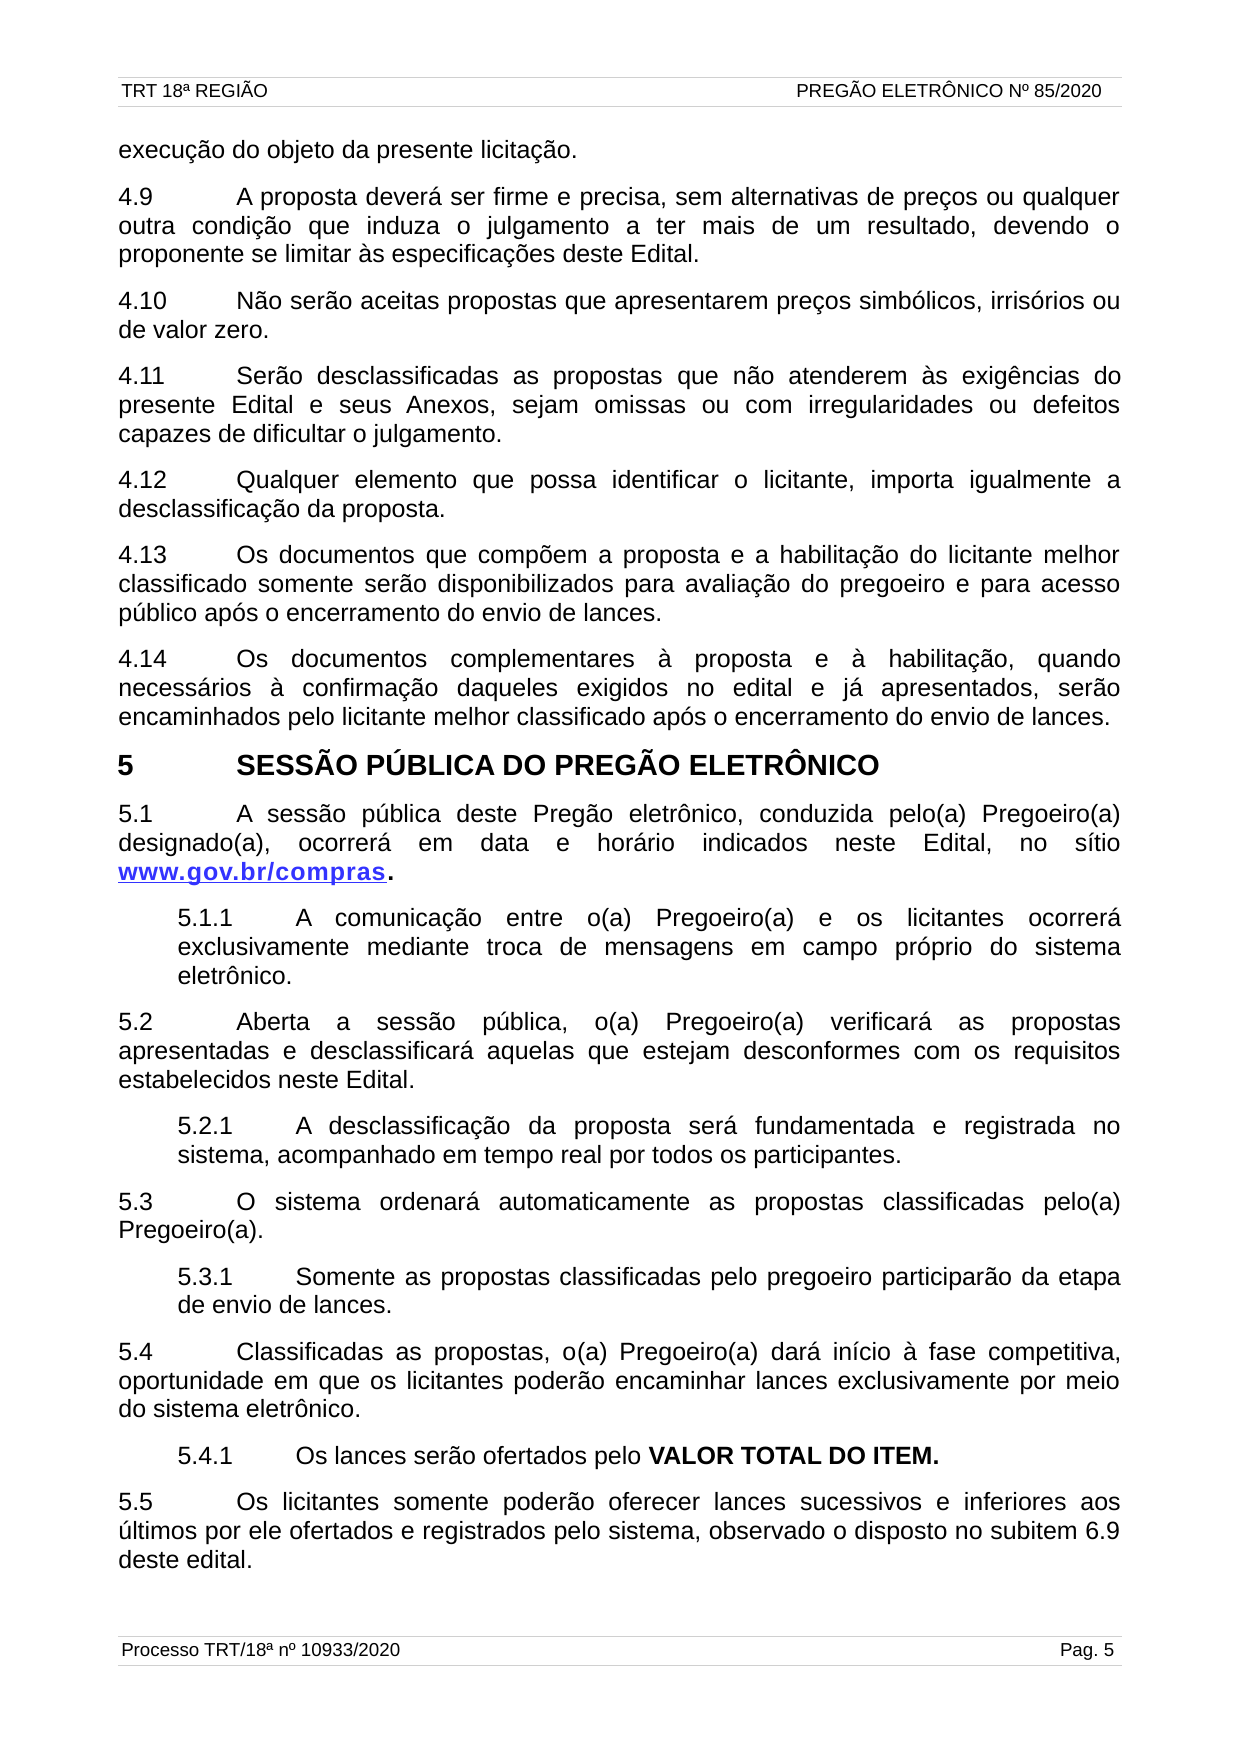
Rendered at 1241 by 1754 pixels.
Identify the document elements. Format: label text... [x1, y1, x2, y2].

text 5.1.1 A comunicação entre o(a) Pregoeiro(a) e os licitantes ocorrerá exclusivamente mediante troca de mensagens em campo próprio do sistema eletrônico. [177, 903, 1122, 990]
text 5.4.1 Os lances serão ofertados pelo VALOR TOTAL DO ITEM. [177, 1441, 1122, 1470]
text 5.2 Aberta a sessão pública, o(a) Pregoeiro(a) verificará as propostas apresentadas e desclassificará aquelas que estejam desconformes com os requisitos estabelecidos neste Edital. [118, 1007, 1122, 1094]
text 5.2.1 A desclassificação da proposta será fundamentada e registrada no sistema, acompanhado em tempo real por todos os participantes. [177, 1111, 1122, 1169]
text 4.11 Serão desclassificadas as propostas que não atenderem às exigências do presente Edital e seus Anexos, sejam omissas ou com irregularidades ou defeitos capazes de dificultar o julgamento. [118, 361, 1122, 447]
text execução do objeto da presente licitação. [118, 136, 1122, 164]
text 4.9 A proposta deverá ser firme e precisa, sem alternativas de preços ou qualquer outra condição que induza o julgamento a ter mais de um resultado, devendo o proponente se limitar às especificações deste Edital. [118, 182, 1122, 268]
text 4.10 Não serão aceitas propostas que apresentarem preços simbólicos, irrisórios ou de valor zero. [118, 286, 1122, 343]
text 5.1 A sessão pública deste Pregão eletrônico, conduzida pelo(a) Pregoeiro(a) designado(a), ocorrerá em data e horário indicados neste Edital, no sítio www.gov.br/compras. [118, 799, 1122, 886]
list 4.12 Qualquer elemento que possa identificar o licitante, importa igualmente a desclassificação da proposta. [118, 465, 1122, 523]
text 5.3 O sistema ordenará automaticamente as propostas classificadas pelo(a) Pregoeiro(a). [118, 1187, 1122, 1244]
text 5.3.1 Somente as propostas classificadas pelo pregoeiro participarão da etapa de envio de lances. [177, 1262, 1122, 1319]
text 5.5 Os licitantes somente poderão oferecer lances sucessivos e inferiores aos últimos por ele ofertados e registrados pelo sistema, observado o disposto no subitem 6.9 deste edital. [118, 1487, 1122, 1574]
text 4.14 Os documentos complementares à proposta e à habilitação, quando necessários à confirmação daqueles exigidos no edital e já apresentados, serão encaminhados pelo licitante melhor classificado após o encerramento do envio de lances. [118, 644, 1122, 731]
text 4.13 Os documentos que compõem a proposta e a habilitação do licitante melhor classificado somente serão disponibilizados para avaliação do pregoeiro e para acesso público após o encerramento do envio de lances. [118, 540, 1122, 627]
text 5.4 Classificadas as propostas, o(a) Pregoeiro(a) dará início à fase competitiva, oportunidade em que os licitantes poderão encaminhar lances exclusivamente por meio do sistema eletrônico. [118, 1337, 1122, 1423]
text 5 SESSÃO PÚBLICA DO PREGÃO ELETRÔNICO [117, 748, 1122, 782]
